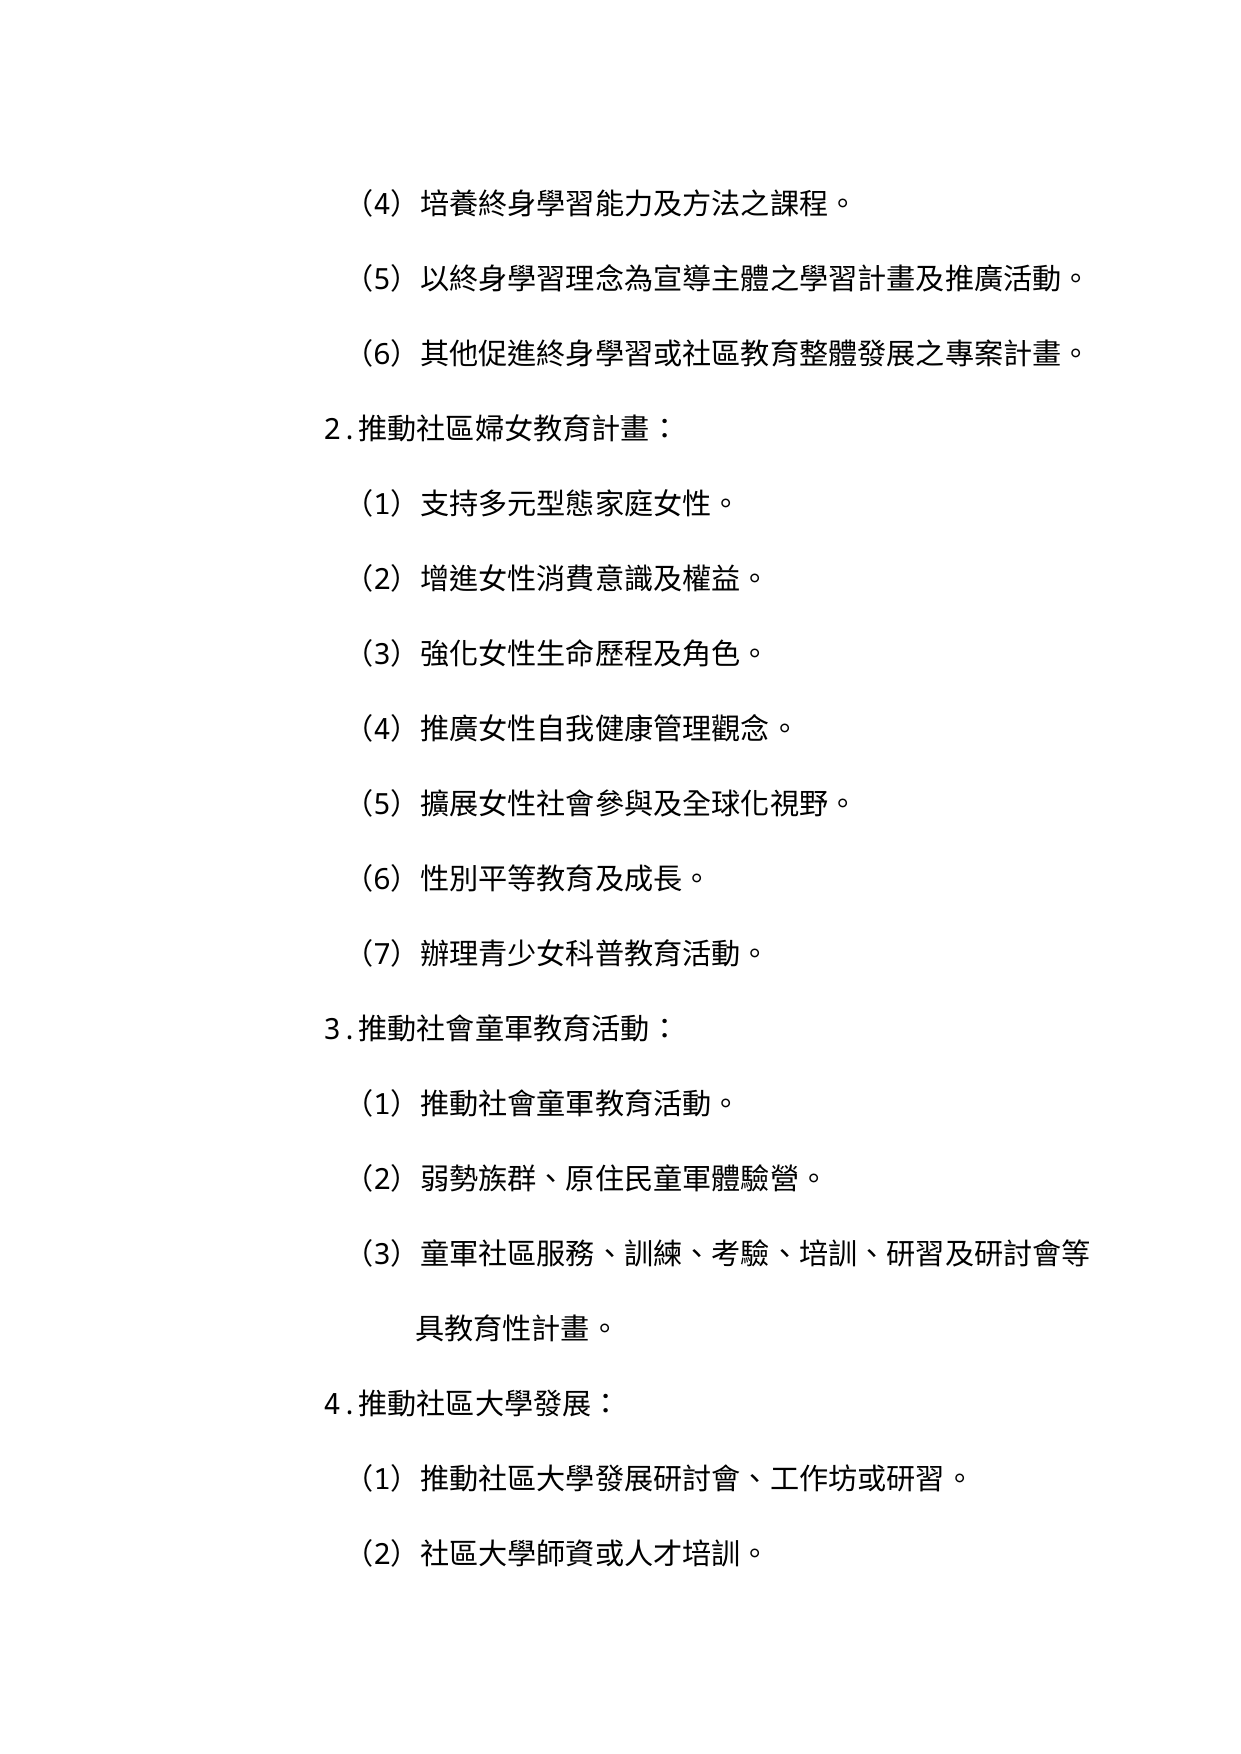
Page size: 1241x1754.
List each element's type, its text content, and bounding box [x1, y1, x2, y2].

text （1）推動社會童軍教育活動。 [344, 1064, 1092, 1139]
text （1）推動社區大學發展研討會、工作坊或研習。 [344, 1439, 1092, 1514]
text （3）童軍社區服務、訓練、考驗、培訓、研習及研討會等具教育性計畫。 [344, 1214, 1092, 1364]
text 4.推動社區大學發展： [323, 1364, 1092, 1439]
text （2）增進女性消費意識及權益。 [344, 539, 1092, 614]
text 3.推動社會童軍教育活動： [323, 989, 1092, 1064]
text （5）以終身學習理念為宣導主體之學習計畫及推廣活動。 [344, 239, 1092, 314]
text （2）弱勢族群、原住民童軍體驗營。 [344, 1139, 1092, 1214]
text （6）性別平等教育及成長。 [344, 839, 1092, 914]
text （4）培養終身學習能力及方法之課程。 [344, 164, 1092, 239]
text （1）支持多元型態家庭女性。 [344, 464, 1092, 539]
text （2）社區大學師資或人才培訓。 [344, 1514, 1092, 1589]
text （5）擴展女性社會參與及全球化視野。 [344, 764, 1092, 839]
text （3）強化女性生命歷程及角色。 [344, 614, 1092, 689]
text 2.推動社區婦女教育計畫： [323, 389, 1092, 464]
text （4）推廣女性自我健康管理觀念。 [344, 689, 1092, 764]
text （7）辦理青少女科普教育活動。 [344, 914, 1092, 989]
text （6）其他促進終身學習或社區教育整體發展之專案計畫。 [344, 314, 1092, 389]
